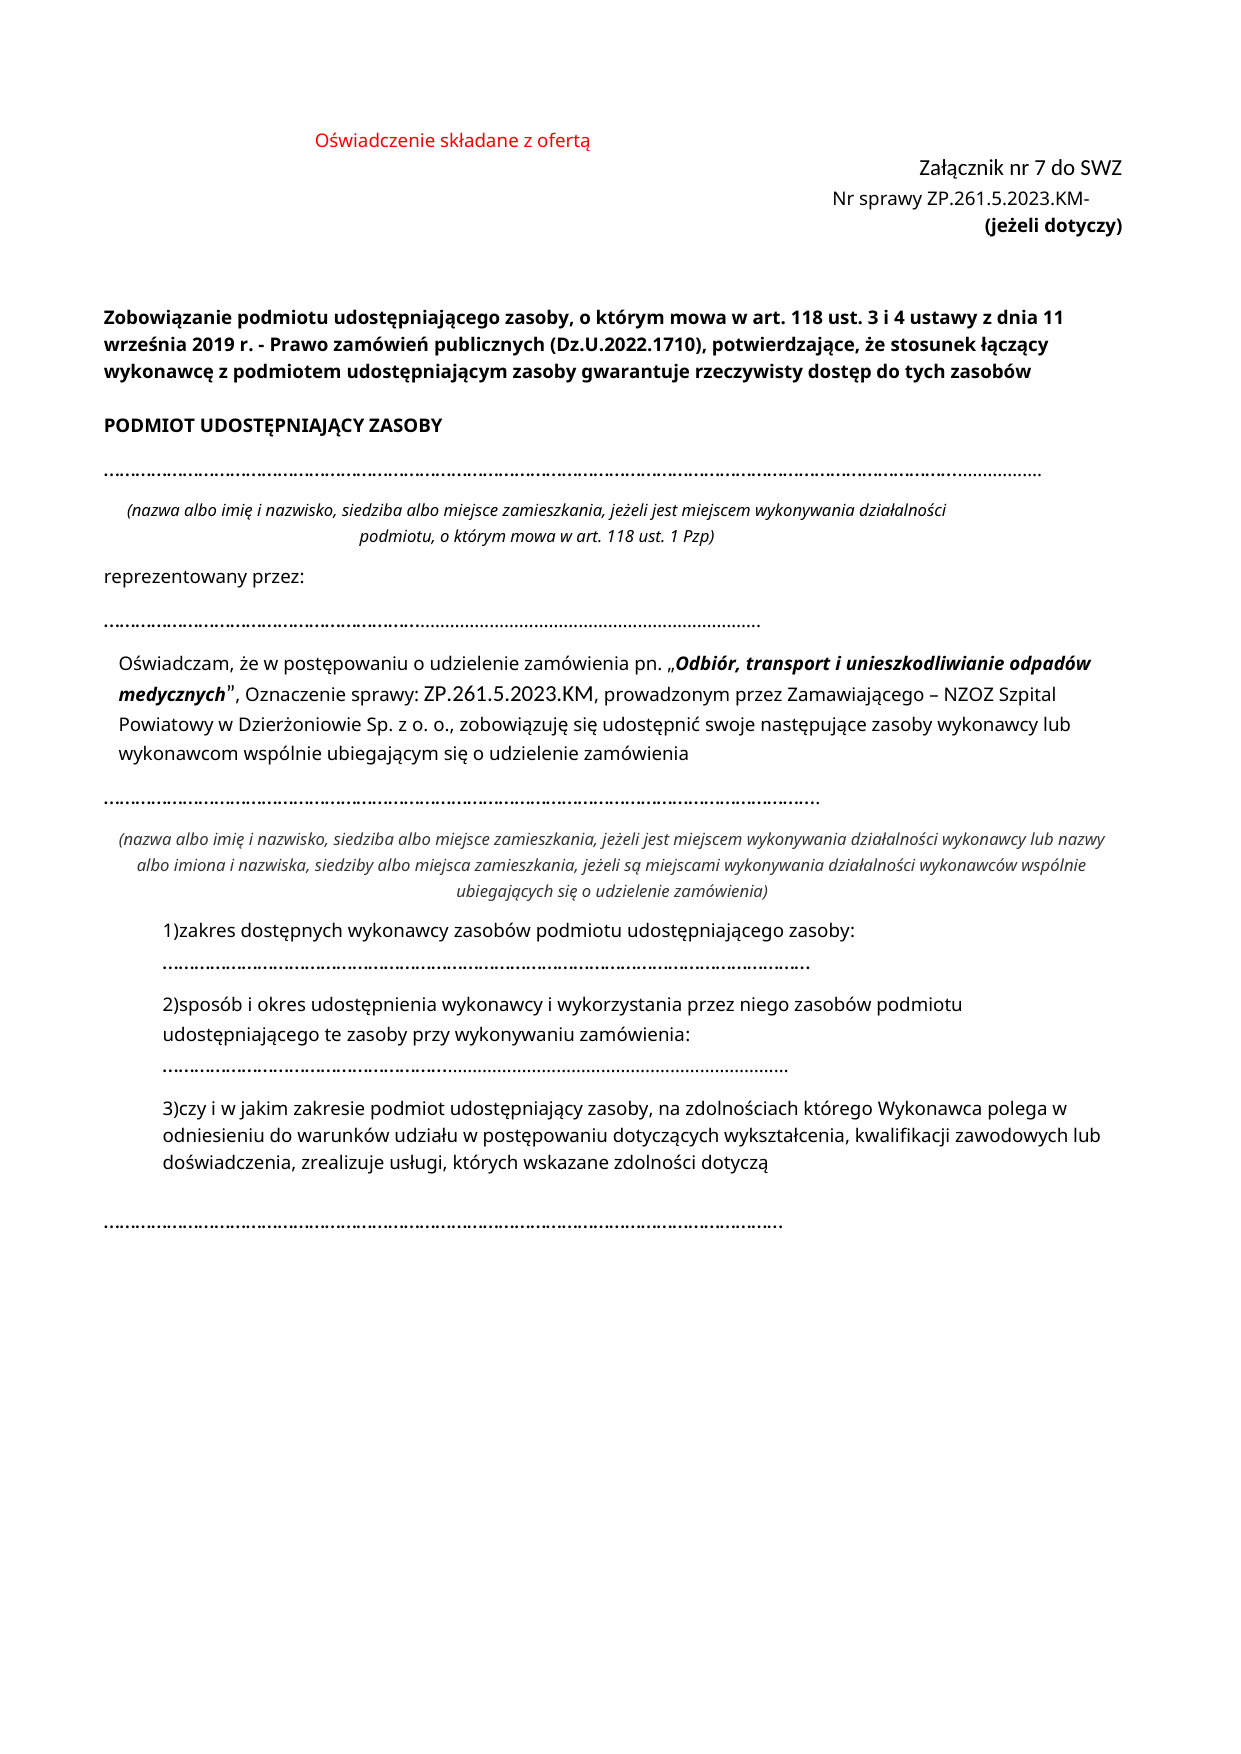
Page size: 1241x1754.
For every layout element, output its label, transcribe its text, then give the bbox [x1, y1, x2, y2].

text reprezentowany przez: [103, 563, 1122, 589]
text (nazwa albo imię i nazwisko, siedziba albo miejsce zamieszkania, jeżeli jest miejscem wykonywania działalności podmiotu, o którym mowa w art. 118 ust. 1 Pzp) [103, 499, 972, 548]
text PODMIOT UDOSTĘPNIAJĄCY ZASOBY [103, 412, 1122, 438]
text ………………………………………………………………………………………………………………… [103, 1207, 1122, 1235]
text Oświadczenie składane z ofertą [103, 127, 1122, 153]
text Oświadczam, że w postępowaniu o udzielenie zamówienia pn. „Odbiór, transport i unieszkodliwianie odpadów medycznych”, Oznaczenie sprawy: ZP.261.5.2023.KM, prowadzonym przez Zamawiającego – NZOZ Szpital Powiatowy w Dzierżoniowie Sp. z o. o., zobowiązuję się udostępnić swoje następujące zasoby wykonawcy lub wykonawcom wspólnie ubiegającym się o udzielenie zamówienia [118, 650, 1122, 766]
text ……………………………………………….…………………………………..……………………… [162, 1050, 1122, 1078]
text 3)czy i w jakim zakresie podmiot udostępniający zasoby, na zdolnościach którego Wykonawca polega w odniesieniu do warunków udziału w postępowaniu dotyczących wykształcenia, kwalifikacji zawodowych lub doświadczenia, zrealizuje usługi, których wskazane zdolności dotyczą [162, 1095, 1122, 1175]
text Załącznik nr 7 do SWZ Nr sprawy ZP.261.5.2023.KM- (jeżeli dotyczy) [103, 153, 1122, 238]
text 1)zakres dostępnych wykonawcy zasobów podmiotu udostępniającego zasoby: [162, 918, 1122, 943]
text ………………………………………………………………………………………………………………………………………………..……..……. [103, 454, 1122, 482]
text Zobowiązanie podmiotu udostępniającego zasoby, o którym mowa w art. 118 ust. 3 i 4 ustawy z dnia 11 września 2019 r. - Prawo zamówień publicznych (Dz.U.2022.1710), potwierdzające, że stosunek łączący wykonawcę z podmiotem udostępniającym zasoby gwarantuje rzeczywisty dostęp do tych zasobów [103, 303, 1122, 384]
text (nazwa albo imię i nazwisko, siedziba albo miejsce zamieszkania, jeżeli jest miejscem wykonywania działalności wykonawcy lub nazwy albo imiona i nazwiska, siedziby albo miejsca zamieszkania, jeżeli są miejscami wykonywania działalności wykonawców wspólnie ubiegających się o udzielenie zamówienia) [103, 827, 1122, 902]
text ………………………………………………………………………………………………………………………. [103, 782, 1122, 810]
text …………………………………………………………………………………………………………… [162, 947, 1122, 975]
text ……………………………………………………..…………………………………………………………. [103, 605, 1122, 633]
text 2)sposób i okres udostępnienia wykonawcy i wykorzystania przez niego zasobów podmiotu udostępniającego te zasoby przy wykonywaniu zamówienia: [162, 992, 1122, 1046]
